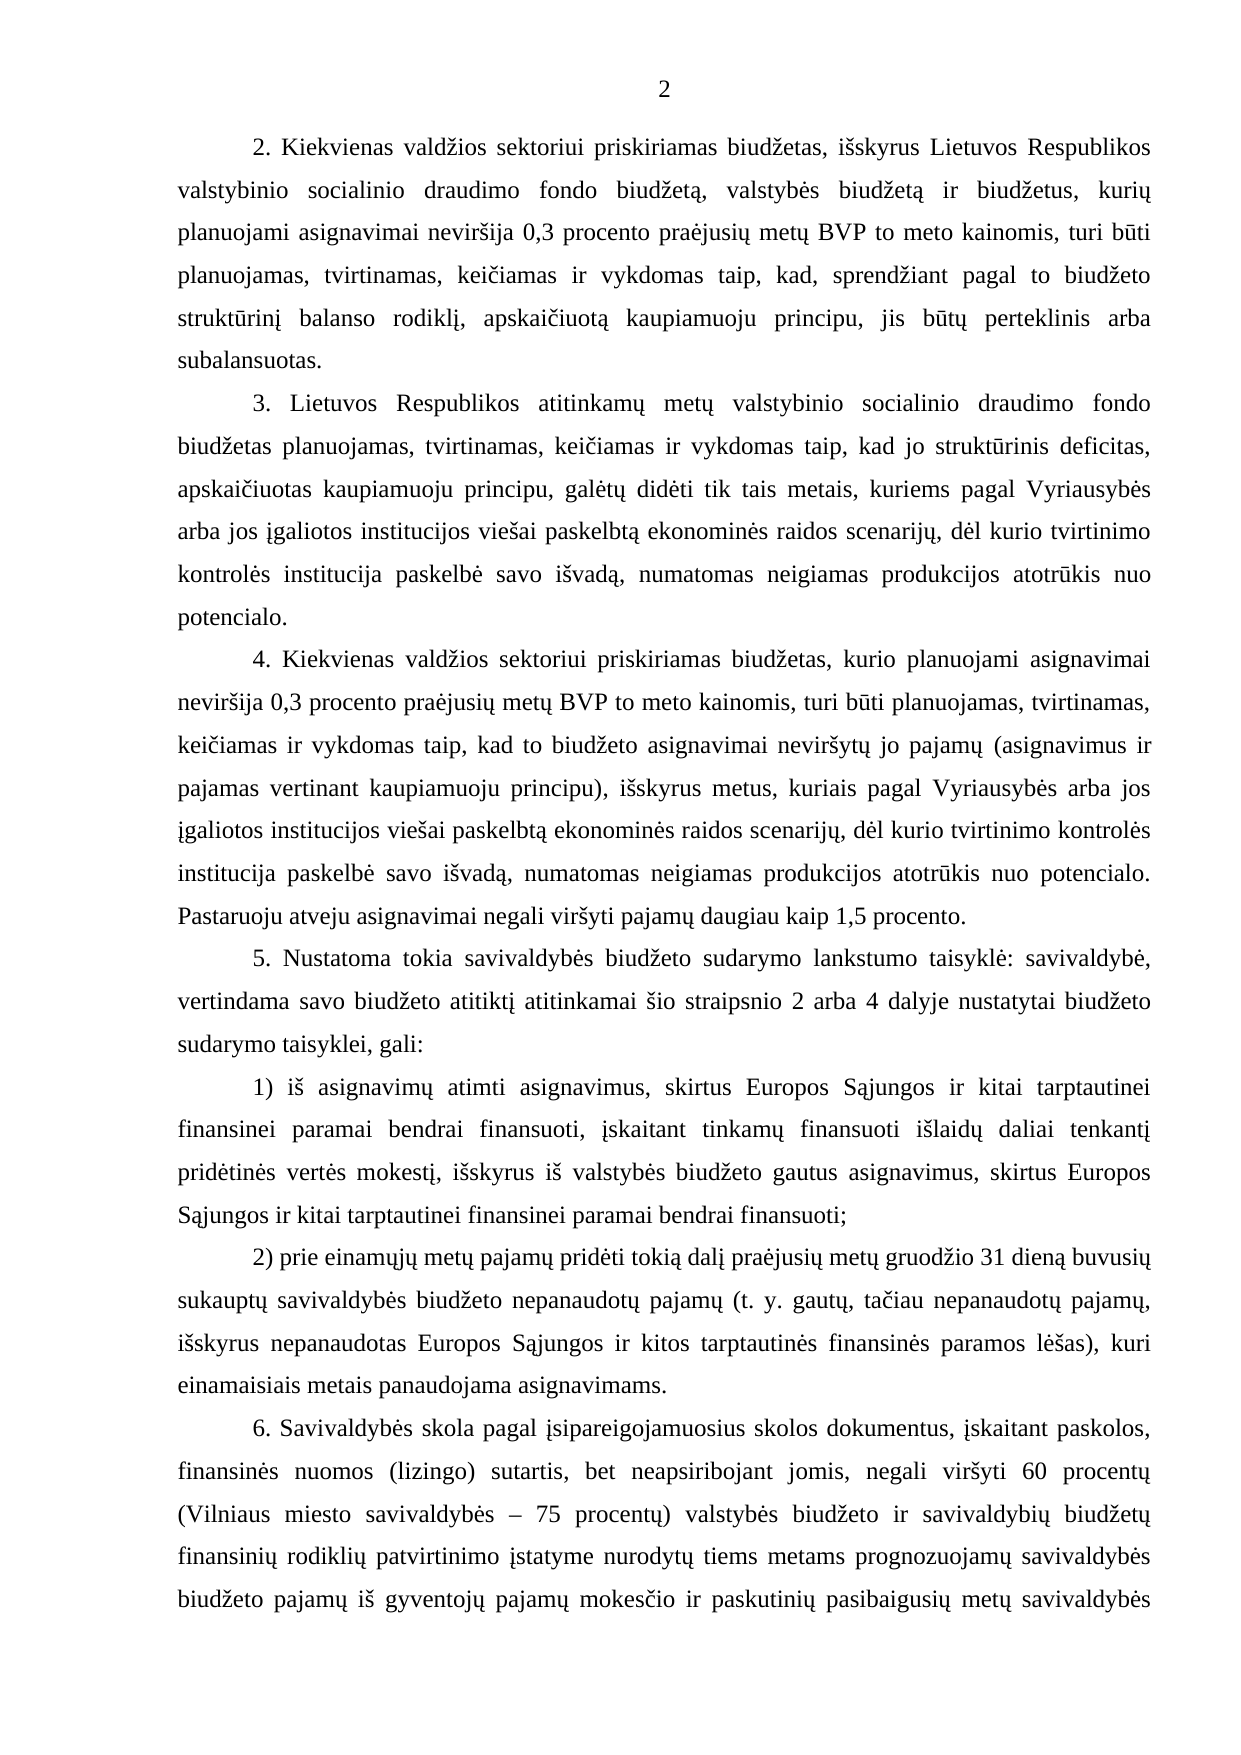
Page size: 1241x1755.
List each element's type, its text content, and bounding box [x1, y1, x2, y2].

text 4. Kiekvienas valdžios sektoriui priskiriamas biudžetas, kurio planuojami asignavimai neviršija 0,3 procento praėjusių metų BVP to meto kainomis, turi būti planuojamas, tvirtinamas, keičiamas ir vykdomas taip, kad to biudžeto asignavimai neviršytų jo pajamų (asignavimus ir pajamas vertinant kaupiamuoju principu), išskyrus metus, kuriais pagal Vyriausybės arba jos įgaliotos institucijos viešai paskelbtą ekonominės raidos scenarijų, dėl kurio tvirtinimo kontrolės institucija paskelbė savo išvadą, numatomas neigiamas produkcijos atotrūkis nuo potencialo. Pastaruoju atveju asignavimai negali viršyti pajamų daugiau kaip 1,5 procento. [177, 631, 1152, 929]
text 5. Nustatoma tokia savivaldybės biudžeto sudarymo lankstumo taisyklė: savivaldybė, vertindama savo biudžeto atitiktį atitinkamai šio straipsnio 2 arba 4 dalyje nustatytai biudžeto sudarymo taisyklei, gali: [177, 929, 1152, 1058]
text 1) iš asignavimų atimti asignavimus, skirtus Europos Sąjungos ir kitai tarptautinei finansinei paramai bendrai finansuoti, įskaitant tinkamų finansuoti išlaidų daliai tenkantį pridėtinės vertės mokestį, išskyrus iš valstybės biudžeto gautus asignavimus, skirtus Europos Sąjungos ir kitai tarptautinei finansinei paramai bendrai finansuoti; [177, 1058, 1152, 1228]
text 3. Lietuvos Respublikos atitinkamų metų valstybinio socialinio draudimo fondo biudžetas planuojamas, tvirtinamas, keičiamas ir vykdomas taip, kad jo struktūrinis deficitas, apskaičiuotas kaupiamuoju principu, galėtų didėti tik tais metais, kuriems pagal Vyriausybės arba jos įgaliotos institucijos viešai paskelbtą ekonominės raidos scenarijų, dėl kurio tvirtinimo kontrolės institucija paskelbė savo išvadą, numatomas neigiamas produkcijos atotrūkis nuo potencialo. [177, 374, 1152, 631]
text 2. Kiekvienas valdžios sektoriui priskiriamas biudžetas, išskyrus Lietuvos Respublikos valstybinio socialinio draudimo fondo biudžetą, valstybės biudžetą ir biudžetus, kurių planuojami asignavimai neviršija 0,3 procento praėjusių metų BVP to meto kainomis, turi būti planuojamas, tvirtinamas, keičiamas ir vykdomas taip, kad, sprendžiant pagal to biudžeto struktūrinį balanso rodiklį, apskaičiuotą kaupiamuoju principu, jis būtų perteklinis arba subalansuotas. [177, 118, 1152, 374]
text 2) prie einamųjų metų pajamų pridėti tokią dalį praėjusių metų gruodžio 31 dieną buvusių sukauptų savivaldybės biudžeto nepanaudotų pajamų (t. y. gautų, tačiau nepanaudotų pajamų, išskyrus nepanaudotas Europos Sąjungos ir kitos tarptautinės finansinės paramos lėšas), kuri einamaisiais metais panaudojama asignavimams. [177, 1228, 1152, 1399]
text 6. Savivaldybės skola pagal įsipareigojamuosius skolos dokumentus, įskaitant paskolos, finansinės nuomos (lizingo) sutartis, bet neapsiribojant jomis, negali viršyti 60 procentų (Vilniaus miesto savivaldybės – 75 procentų) valstybės biudžeto ir savivaldybių biudžetų finansinių rodiklių patvirtinimo įstatyme nurodytų tiems metams prognozuojamų savivaldybės biudžeto pajamų iš gyventojų pajamų mokesčio ir paskutinių pasibaigusių metų savivaldybės [177, 1399, 1152, 1613]
